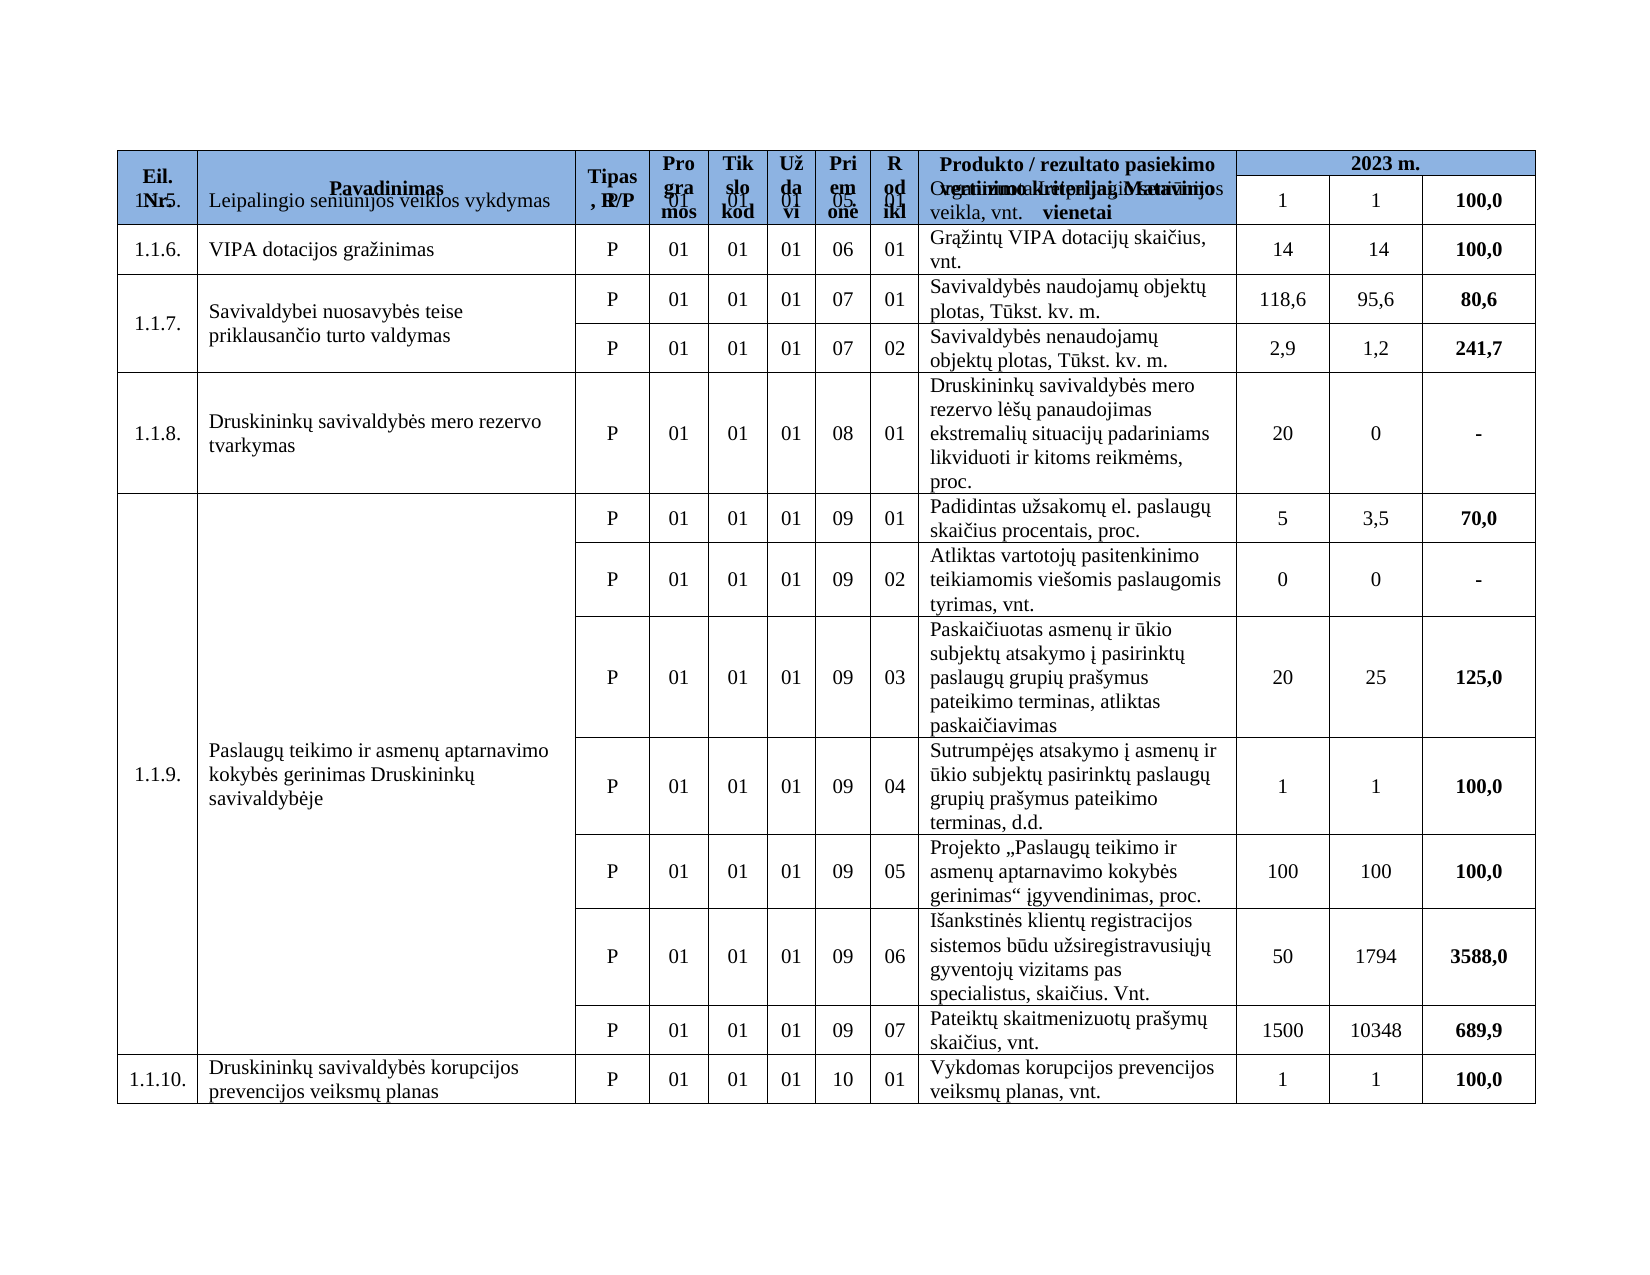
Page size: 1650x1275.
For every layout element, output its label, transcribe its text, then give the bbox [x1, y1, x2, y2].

table_cell 95,6 [1330, 275, 1422, 323]
table_cell 1794 [1330, 909, 1422, 1005]
table_cell P [576, 494, 649, 542]
table_cell 50 [1237, 909, 1329, 1005]
table_cell 09 [816, 617, 870, 737]
table_cell Druskininkų savivaldybės korupcijos prevencijos veiksmų planas [198, 1055, 575, 1103]
table_cell 01 [709, 543, 767, 616]
table_cell Grąžintų VIPA dotacijų skaičius, vnt. [919, 225, 1236, 273]
table_cell 1 [1330, 738, 1422, 834]
table_cell 01 [709, 225, 767, 273]
table_cell 20 [1237, 373, 1329, 493]
table_cell Savivaldybės nenaudojamų objektų plotas, Tūkst. kv. m. [919, 324, 1236, 372]
table_cell P [576, 373, 649, 493]
table_cell 01 [709, 909, 767, 1005]
table_cell P [576, 175, 649, 224]
table_header Eil. Nr. [118, 151, 197, 175]
table_cell 01 [768, 373, 815, 493]
table_cell 02 [871, 324, 918, 372]
table_cell P [576, 225, 649, 273]
table_cell P [576, 909, 649, 1005]
table_cell 125,0 [1423, 617, 1535, 737]
table_cell 0 [1237, 543, 1329, 616]
table_cell 01 [768, 175, 815, 224]
table_cell 09 [816, 494, 870, 542]
table_cell 14 [1237, 225, 1329, 273]
table_cell 01 [768, 1006, 815, 1054]
table_cell 100,0 [1423, 225, 1535, 273]
table_cell 01 [650, 1055, 708, 1103]
table_cell 01 [768, 835, 815, 907]
table_cell Organizuota Leipalingio seniūnijos veikla, vnt. [919, 175, 1236, 224]
table_cell 01 [768, 275, 815, 323]
table_cell P [576, 324, 649, 372]
table_cell 1.1.10. [118, 1055, 197, 1103]
table_cell 01 [650, 835, 708, 907]
table_cell P [576, 738, 649, 834]
table_cell 06 [816, 225, 870, 273]
table_cell 01 [709, 617, 767, 737]
table_cell P [576, 275, 649, 323]
table_header Tipas, R/P [576, 151, 649, 175]
table_cell 01 [768, 1055, 815, 1103]
table_cell 01 [768, 617, 815, 737]
table_cell 01 [709, 738, 767, 834]
table_cell 1500 [1237, 1006, 1329, 1054]
table_cell 01 [650, 175, 708, 224]
table_cell 3,5 [1330, 494, 1422, 542]
table_cell VIPA dotacijos gražinimas [198, 225, 575, 273]
table_cell 09 [816, 835, 870, 907]
table_cell 1.1.5. [118, 175, 197, 224]
table_cell 01 [650, 494, 708, 542]
table_cell 1,2 [1330, 324, 1422, 372]
table_cell 01 [768, 543, 815, 616]
table_cell 01 [768, 738, 815, 834]
table_cell 06 [871, 909, 918, 1005]
table_cell 01 [768, 494, 815, 542]
table_cell 689,9 [1423, 1006, 1535, 1054]
table_cell 01 [871, 275, 918, 323]
table_cell Leipalingio seniūnijos veiklos vykdymas [198, 175, 575, 224]
table_cell Paskaičiuotas asmenų ir ūkio subjektų atsakymo į pasirinktų paslaugų grupių prašymus pateikimo terminas, atliktas paskaičiavimas [919, 617, 1236, 737]
table_cell Padidintas užsakomų el. paslaugų skaičius procentais, proc. [919, 494, 1236, 542]
table_cell P [576, 835, 649, 907]
table_cell 1 [1237, 1055, 1329, 1103]
table_cell Paslaugų teikimo ir asmenų aptarnavimo kokybės gerinimas Druskininkų savivaldybėje [198, 494, 575, 1054]
table_cell 01 [871, 225, 918, 273]
table_cell 01 [650, 324, 708, 372]
table_cell 1 [1237, 738, 1329, 834]
table_cell 01 [871, 175, 918, 224]
table_cell P [576, 1006, 649, 1054]
table_header Programos kodas [650, 151, 708, 175]
table_cell 01 [871, 373, 918, 493]
table_cell 25 [1330, 617, 1422, 737]
table_cell 70,0 [1423, 494, 1535, 542]
table_cell 01 [650, 909, 708, 1005]
table_cell Atliktas vartotojų pasitenkinimo teikiamomis viešomis paslaugomis tyrimas, vnt. [919, 543, 1236, 616]
table_cell - [1423, 543, 1535, 616]
table_cell 1 [1330, 1055, 1422, 1103]
table_cell 2,9 [1237, 324, 1329, 372]
table_cell 07 [816, 324, 870, 372]
table_cell 02 [871, 543, 918, 616]
table_cell 01 [650, 275, 708, 323]
table_cell 1.1.9. [118, 494, 197, 1054]
table_cell 100,0 [1423, 1055, 1535, 1103]
table_cell P [576, 543, 649, 616]
table_cell 241,7 [1423, 324, 1535, 372]
table_cell 04 [871, 738, 918, 834]
table_cell 100,0 [1423, 738, 1535, 834]
table_cell 01 [709, 494, 767, 542]
table_cell 80,6 [1423, 275, 1535, 323]
table_cell 100,0 [1423, 176, 1535, 224]
table_cell 01 [871, 1055, 918, 1103]
table_cell Projekto „Paslaugų teikimo ir asmenų aptarnavimo kokybės gerinimas“ įgyvendinimas, proc. [919, 835, 1236, 907]
table_cell 01 [768, 909, 815, 1005]
table_cell 14 [1330, 225, 1422, 273]
table_cell P [576, 1055, 649, 1103]
table_cell 01 [650, 617, 708, 737]
table_cell 118,6 [1237, 275, 1329, 323]
table_cell - [1423, 373, 1535, 493]
table_cell Druskininkų savivaldybės mero rezervo lėšų panaudojimas ekstremalių situacijų padariniams likviduoti ir kitoms reikmėms, proc. [919, 373, 1236, 493]
table_cell 0 [1330, 373, 1422, 493]
table_cell 100 [1330, 835, 1422, 907]
table_cell 01 [650, 543, 708, 616]
table_cell 01 [709, 835, 767, 907]
table_cell 01 [709, 275, 767, 323]
table_cell Sutrumpėjęs atsakymo į asmenų ir ūkio subjektų pasirinktų paslaugų grupių prašymus pateikimo terminas, d.d. [919, 738, 1236, 834]
table_header [198, 151, 575, 175]
table_cell 05 [871, 835, 918, 907]
table_cell 01 [768, 324, 815, 372]
table_cell 10348 [1330, 1006, 1422, 1054]
table_cell 01 [709, 175, 767, 224]
table_cell 01 [871, 494, 918, 542]
table_cell 10 [816, 1055, 870, 1103]
table_cell 100 [1237, 835, 1329, 907]
table_cell 09 [816, 909, 870, 1005]
table_cell 20 [1237, 617, 1329, 737]
table_cell Savivaldybei nuosavybės teise priklausančio turto valdymas [198, 275, 575, 372]
table_cell 01 [709, 324, 767, 372]
table_cell 01 [709, 373, 767, 493]
table_cell Pateiktų skaitmenizuotų prašymų skaičius, vnt. [919, 1006, 1236, 1054]
table_header Rodiklio kodas [871, 151, 918, 175]
table_cell 03 [871, 617, 918, 737]
table_cell 05 [816, 175, 870, 224]
table_cell 01 [650, 738, 708, 834]
table_cell P [576, 617, 649, 737]
table_cell 1.1.8. [118, 373, 197, 493]
table_header Produkto / rezultato pasiekimo vertinimo kriterijai, Matavimo vienetai [919, 151, 1236, 175]
table_header Tikslo kodas [709, 151, 767, 175]
table_cell Savivaldybės naudojamų objektų plotas, Tūkst. kv. m. [919, 275, 1236, 323]
table_cell 3588,0 [1423, 909, 1535, 1005]
table_cell 1 [1237, 176, 1329, 224]
table_header 2023 m. [1237, 151, 1535, 175]
table_cell 01 [650, 225, 708, 273]
table_cell 09 [816, 738, 870, 834]
table_cell 01 [768, 225, 815, 273]
table_cell Druskininkų savivaldybės mero rezervo tvarkymas [198, 373, 575, 493]
table_cell 01 [650, 373, 708, 493]
table_header Priemonės kodas [816, 151, 870, 175]
table_header Uždavinio kodas [768, 151, 815, 175]
table_cell 01 [709, 1006, 767, 1054]
table_cell 01 [709, 1055, 767, 1103]
table_cell 0 [1330, 543, 1422, 616]
table_cell 100,0 [1423, 835, 1535, 907]
table_cell 1.1.7. [118, 275, 197, 372]
table_cell Vykdomas korupcijos prevencijos veiksmų planas, vnt. [919, 1055, 1236, 1103]
table_cell 09 [816, 1006, 870, 1054]
table_cell 1 [1330, 176, 1422, 224]
table_cell 07 [816, 275, 870, 323]
table_cell 09 [816, 543, 870, 616]
table_cell 08 [816, 373, 870, 493]
table_cell 07 [871, 1006, 918, 1054]
table_cell Išankstinės klientų registracijos sistemos būdu užsiregistravusiųjų gyventojų vizitams pas specialistus, skaičius. Vnt. [919, 909, 1236, 1005]
table_cell 01 [650, 1006, 708, 1054]
table_cell 5 [1237, 494, 1329, 542]
table_cell 1.1.6. [118, 225, 197, 273]
